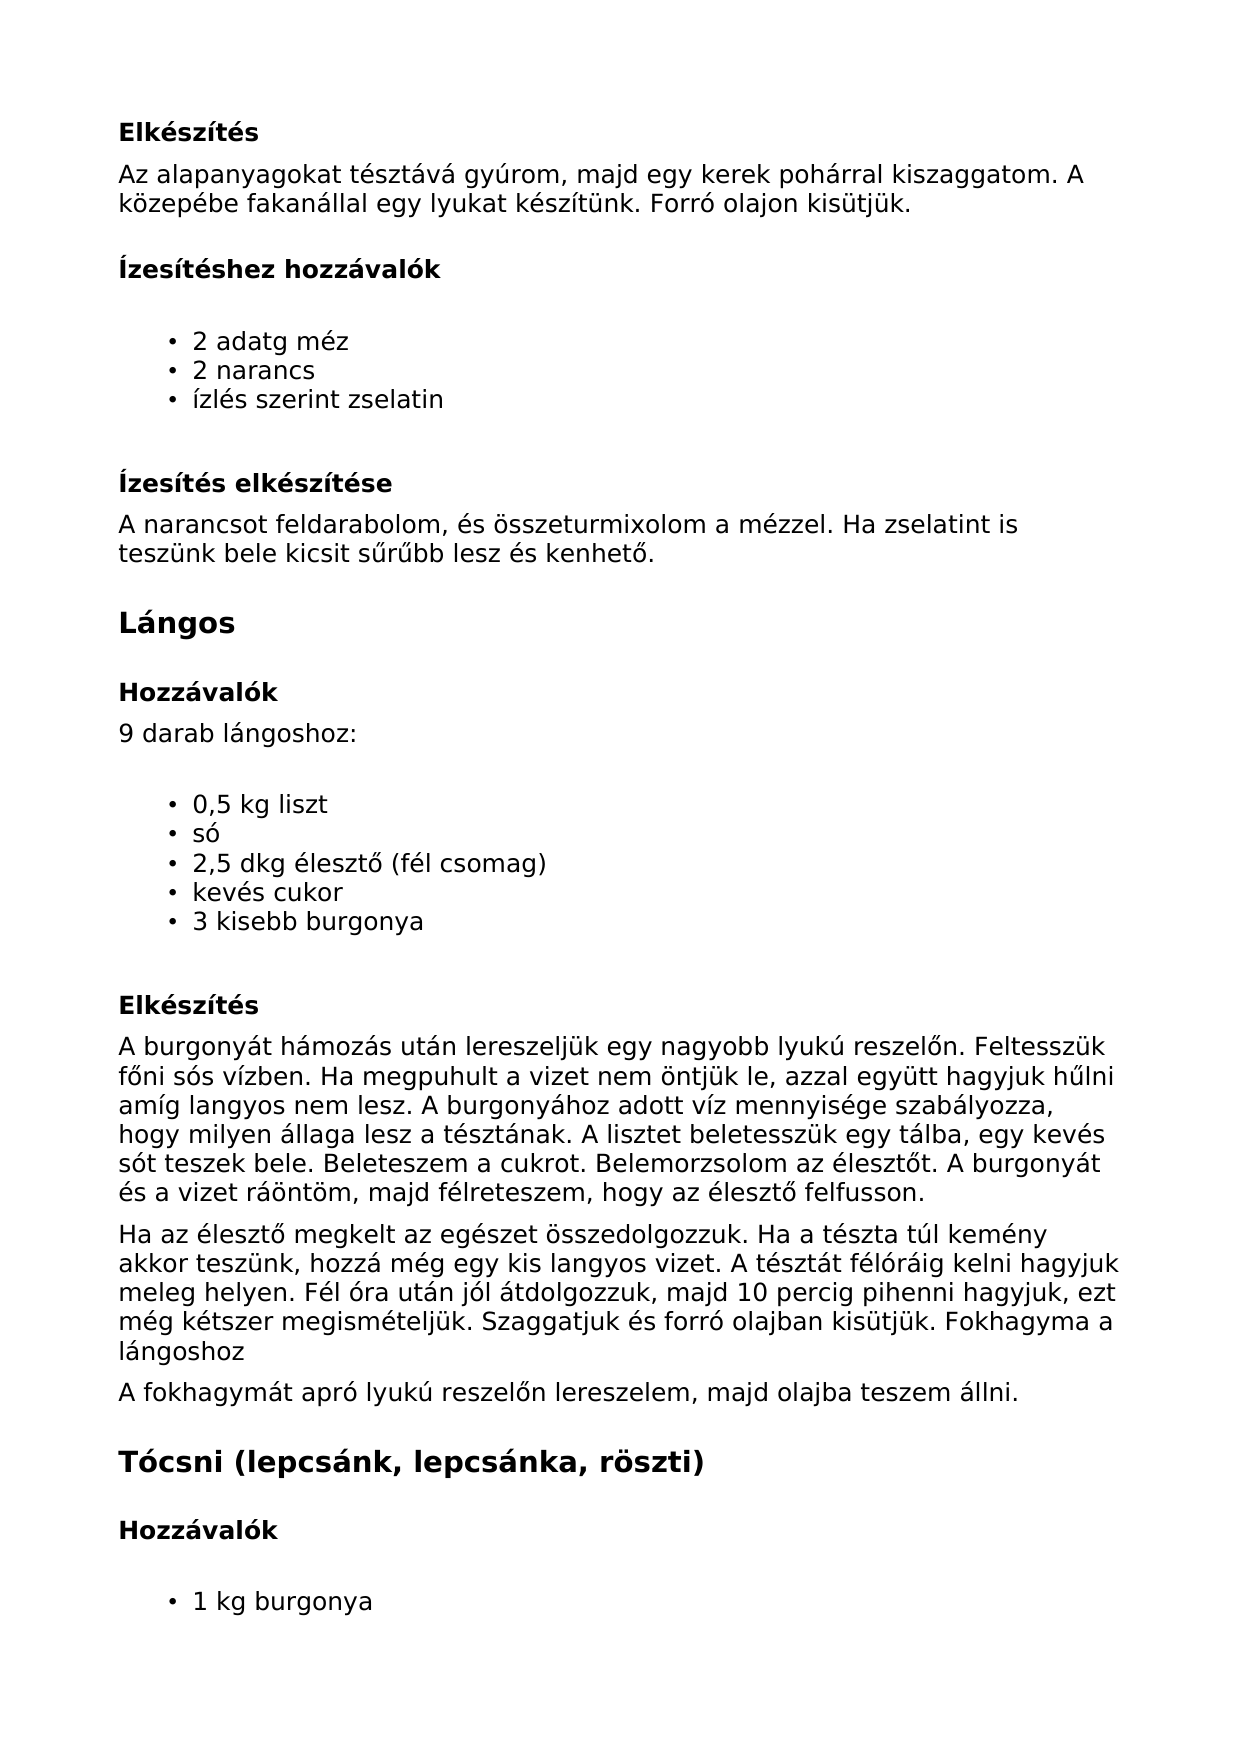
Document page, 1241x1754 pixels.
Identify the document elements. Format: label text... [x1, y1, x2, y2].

subtitle Hozzávalók [118, 1516, 1122, 1546]
subtitle Elkészítés [118, 118, 1122, 147]
list 3 kisebb burgonya [177, 907, 1122, 936]
text 9 darab lángoshoz: [118, 719, 1122, 748]
list ízlés szerint zselatin [177, 385, 1122, 414]
text Az alapanyagokat tésztává gyúrom, majd egy kerek pohárral kiszaggatom. A közepébe fakanállal egy lyukat készítünk. Forró olajon kisütjük. [118, 160, 1122, 218]
subtitle Ízesítéshez hozzávalók [118, 256, 1122, 285]
list 2 narancs [177, 356, 1122, 385]
list 0,5 kg liszt [177, 791, 1122, 820]
text Ha az élesztő megkelt az egészet összedolgozzuk. Ha a tészta túl kemény akkor teszünk, hozzá még egy kis langyos vizet. A tésztát félóráig kelni hagyjuk meleg helyen. Fél óra után jól átdolgozzuk, majd 10 percig pihenni hagyjuk, ezt még kétszer megismételjük. Szaggatjuk és forró olajban kisütjük. Fokhagyma a lángoshoz [118, 1220, 1122, 1366]
list kevés cukor [177, 878, 1122, 907]
subtitle Ízesítés elkészítése [118, 469, 1122, 498]
list só [177, 820, 1122, 849]
text A fokhagymát apró lyukú reszelőn lereszelem, majd olajba teszem állni. [118, 1378, 1122, 1407]
subtitle Elkészítés [118, 991, 1122, 1020]
text A narancsot feldarabolom, és összeturmixolom a mézzel. Ha zselatint is teszünk bele kicsit sűrűbb lesz és kenhető. [118, 510, 1122, 569]
list 1 kg burgonya [177, 1588, 1122, 1617]
list 2 adatg méz [177, 327, 1122, 356]
list 2,5 dkg élesztő (fél csomag) [177, 849, 1122, 878]
text A burgonyát hámozás után lereszeljük egy nagyobb lyukú reszelőn. Feltesszük főni sós vízben. Ha megpuhult a vizet nem öntjük le, azzal együtt hagyjuk hűlni amíg langyos nem lesz. A burgonyához adott víz mennyisége szabályozza, hogy milyen állaga lesz a tésztának. A lisztet beletesszük egy tálba, egy kevés sót teszek bele. Beleteszem a cukrot. Belemorzsolom az élesztőt. A burgonyát és a vizet ráöntöm, majd félreteszem, hogy az élesztő felfusson. [118, 1032, 1122, 1207]
subtitle Lángos [118, 606, 1122, 640]
subtitle Tócsni (lepcsánk, lepcsánka, röszti) [118, 1445, 1122, 1479]
subtitle Hozzávalók [118, 678, 1122, 707]
